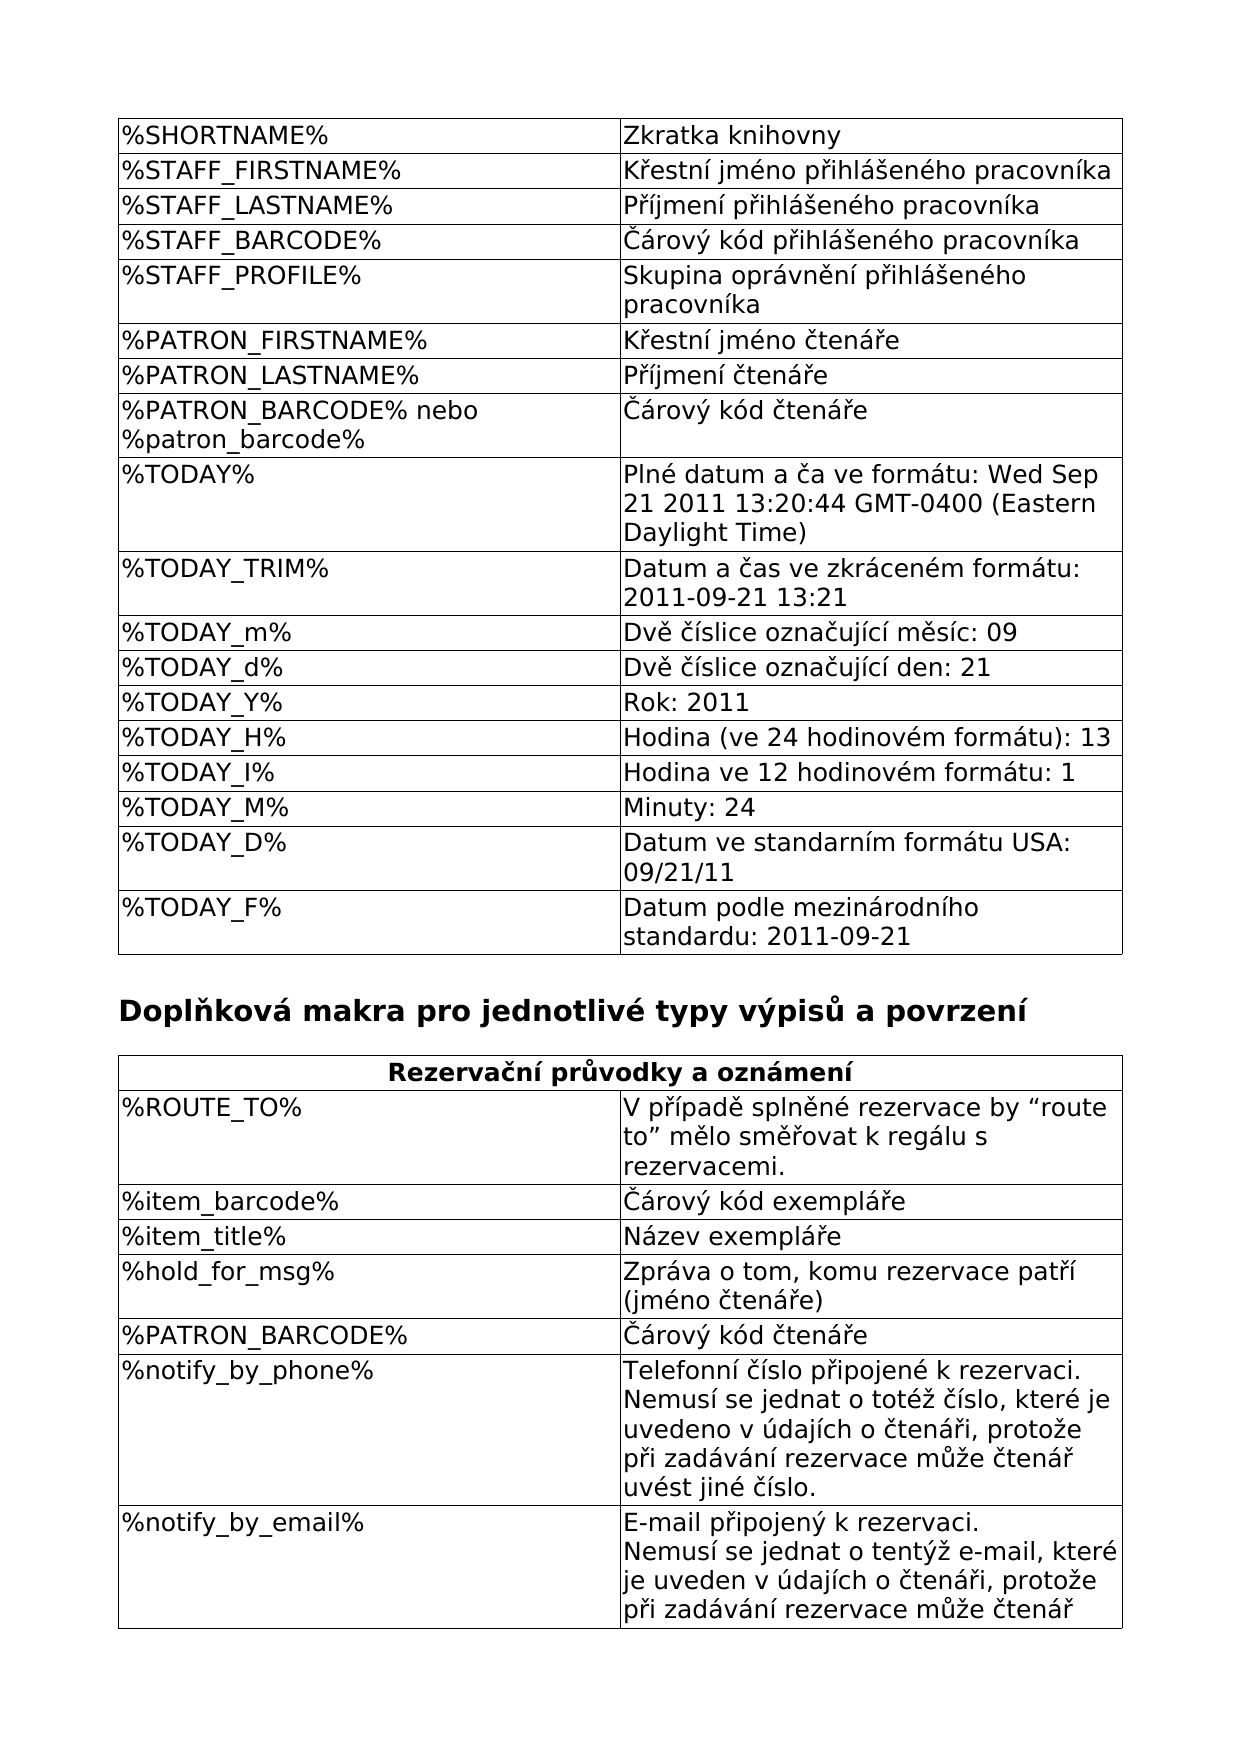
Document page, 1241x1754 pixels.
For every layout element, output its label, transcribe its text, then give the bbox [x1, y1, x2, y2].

table_cell %item_title% [119, 1220, 620, 1254]
table_cell %STAFF_PROFILE% [119, 260, 620, 323]
table_cell %STAFF_LASTNAME% [119, 189, 620, 223]
table_cell %STAFF_FIRSTNAME% [119, 154, 620, 188]
table_cell Křestní jméno čtenáře [621, 324, 1122, 358]
table_cell %TODAY_F% [119, 891, 620, 954]
table_cell %PATRON_BARCODE% nebo %patron_barcode% [119, 394, 620, 457]
subtitle Doplňková makra pro jednotlivé typy výpisů a povrzení [118, 994, 1122, 1028]
table_cell V případě splněné rezervace by “route to” mělo směřovat k regálu s rezervacemi. [621, 1091, 1122, 1184]
table_cell Dvě číslice označující den: 21 [621, 651, 1122, 685]
table_cell Datum a čas ve zkráceném formátu: 2011-09-21 13:21 [621, 552, 1122, 615]
table_cell %item_barcode% [119, 1185, 620, 1219]
table_cell %PATRON_LASTNAME% [119, 359, 620, 393]
table_cell Telefonní číslo připojené k rezervaci. Nemusí se jednat o totéž číslo, které je uvedeno v údajích o čtenáři, protože při zadávání rezervace může čtenář uvést jiné číslo. [621, 1355, 1122, 1505]
table_cell Datum podle mezinárodního standardu: 2011-09-21 [621, 891, 1122, 954]
table_cell %TODAY_I% [119, 756, 620, 791]
table_cell Zpráva o tom, komu rezervace patří (jméno čtenáře) [621, 1255, 1122, 1318]
table_cell %STAFF_BARCODE% [119, 225, 620, 258]
table_header Rezervační průvodky a oznámení [119, 1056, 1122, 1090]
table_cell Rok: 2011 [621, 686, 1122, 720]
table_cell Příjmení přihlášeného pracovníka [621, 189, 1122, 223]
table_cell Příjmení čtenáře [621, 359, 1122, 393]
table_cell %TODAY_TRIM% [119, 552, 620, 615]
table_cell %TODAY_m% [119, 616, 620, 650]
table_cell Datum ve standarním formátu USA: 09/21/11 [621, 827, 1122, 890]
table_cell Čárový kód čtenáře [621, 394, 1122, 457]
table_cell Křestní jméno přihlášeného pracovníka [621, 154, 1122, 188]
table_cell %PATRON_FIRSTNAME% [119, 324, 620, 358]
table_cell %ROUTE_TO% [119, 1091, 620, 1184]
table_cell %hold_for_msg% [119, 1255, 620, 1318]
table_cell Hodina ve 12 hodinovém formátu: 1 [621, 756, 1122, 791]
table_cell %TODAY_D% [119, 827, 620, 890]
table_cell %SHORTNAME% [119, 119, 620, 153]
table_cell %TODAY_M% [119, 792, 620, 826]
table_cell Skupina oprávnění přihlášeného pracovníka [621, 260, 1122, 323]
table_cell Hodina (ve 24 hodinovém formátu): 13 [621, 721, 1122, 755]
table_cell %notify_by_phone% [119, 1355, 620, 1505]
table_cell %TODAY_d% [119, 651, 620, 685]
table_cell Název exempláře [621, 1220, 1122, 1254]
table_cell %notify_by_email% [119, 1506, 620, 1628]
table_cell Čárový kód čtenáře [621, 1319, 1122, 1353]
table_cell E-mail připojený k rezervaci. Nemusí se jednat o tentýž e-mail, které je uveden v údajích o čtenáři, protože při zadávání rezervace může čtenář [621, 1506, 1122, 1628]
table_cell Plné datum a ča ve formátu: Wed Sep 21 2011 13:20:44 GMT-0400 (Eastern Daylight Time) [621, 458, 1122, 551]
table_cell Minuty: 24 [621, 792, 1122, 826]
table_cell Zkratka knihovny [621, 119, 1122, 153]
table_cell Čárový kód přihlášeného pracovníka [621, 225, 1122, 258]
table_cell Čárový kód exempláře [621, 1185, 1122, 1219]
table_cell %TODAY% [119, 458, 620, 551]
table_cell %PATRON_BARCODE% [119, 1319, 620, 1353]
table_cell %TODAY_Y% [119, 686, 620, 720]
table_cell Dvě číslice označující měsíc: 09 [621, 616, 1122, 650]
table_cell %TODAY_H% [119, 721, 620, 755]
